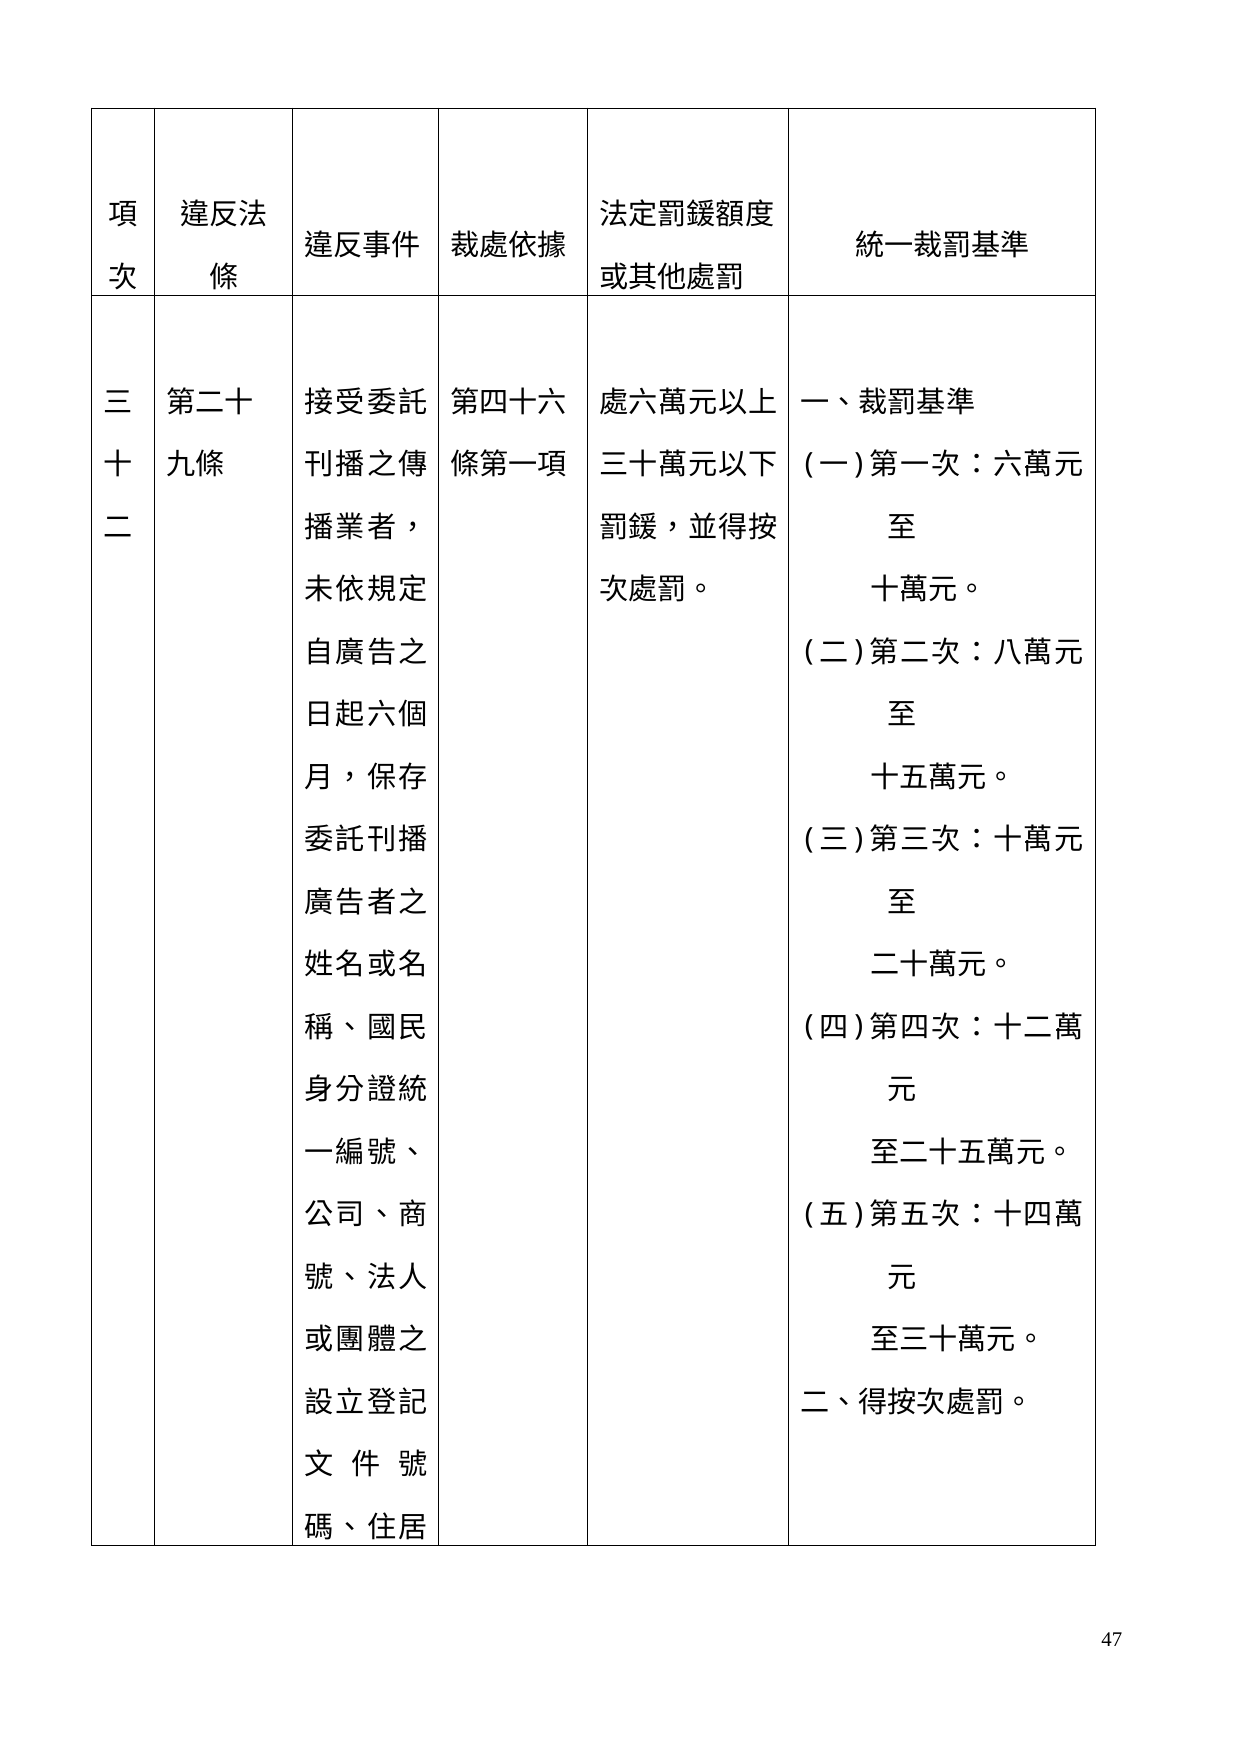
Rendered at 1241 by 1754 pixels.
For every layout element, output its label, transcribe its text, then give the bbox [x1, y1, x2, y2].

table_cell 接受委託刊播之傳播業者，未依規定自廣告之日起六個月，保存委託刊播廣告者之姓名或名稱、國民身分證統一編號、公司、商號、法人或團體之設立登記文件號碼、住居 [293, 296, 438, 1545]
table_cell 處六萬元以上三十萬元以下罰鍰，並得按次處罰。 [588, 296, 788, 1545]
table_cell 一、裁罰基準 (一)第一次：六萬元至 十萬元。 (二)第二次：八萬元至 十五萬元。 (三)第三次：十萬元至 二十萬元。 (四)第四次：十二萬元 至二十五萬元。 (五)第五次：十四萬元 至三十萬元。 二、得按次處罰。 [789, 296, 1095, 1545]
table_cell 第二十九條 [155, 296, 292, 1545]
table_header 統一裁罰基準 [789, 109, 1095, 295]
table_header 違反法條 [155, 109, 292, 295]
table_header 裁處依據 [439, 109, 587, 295]
table_cell 三十二 [92, 296, 154, 1545]
table_cell 第四十六條第一項 [439, 296, 587, 1545]
table_header 法定罰鍰額度或其他處罰 [588, 109, 788, 295]
table_header 項 次 [92, 109, 154, 295]
table_header 違反事件 [293, 109, 438, 295]
